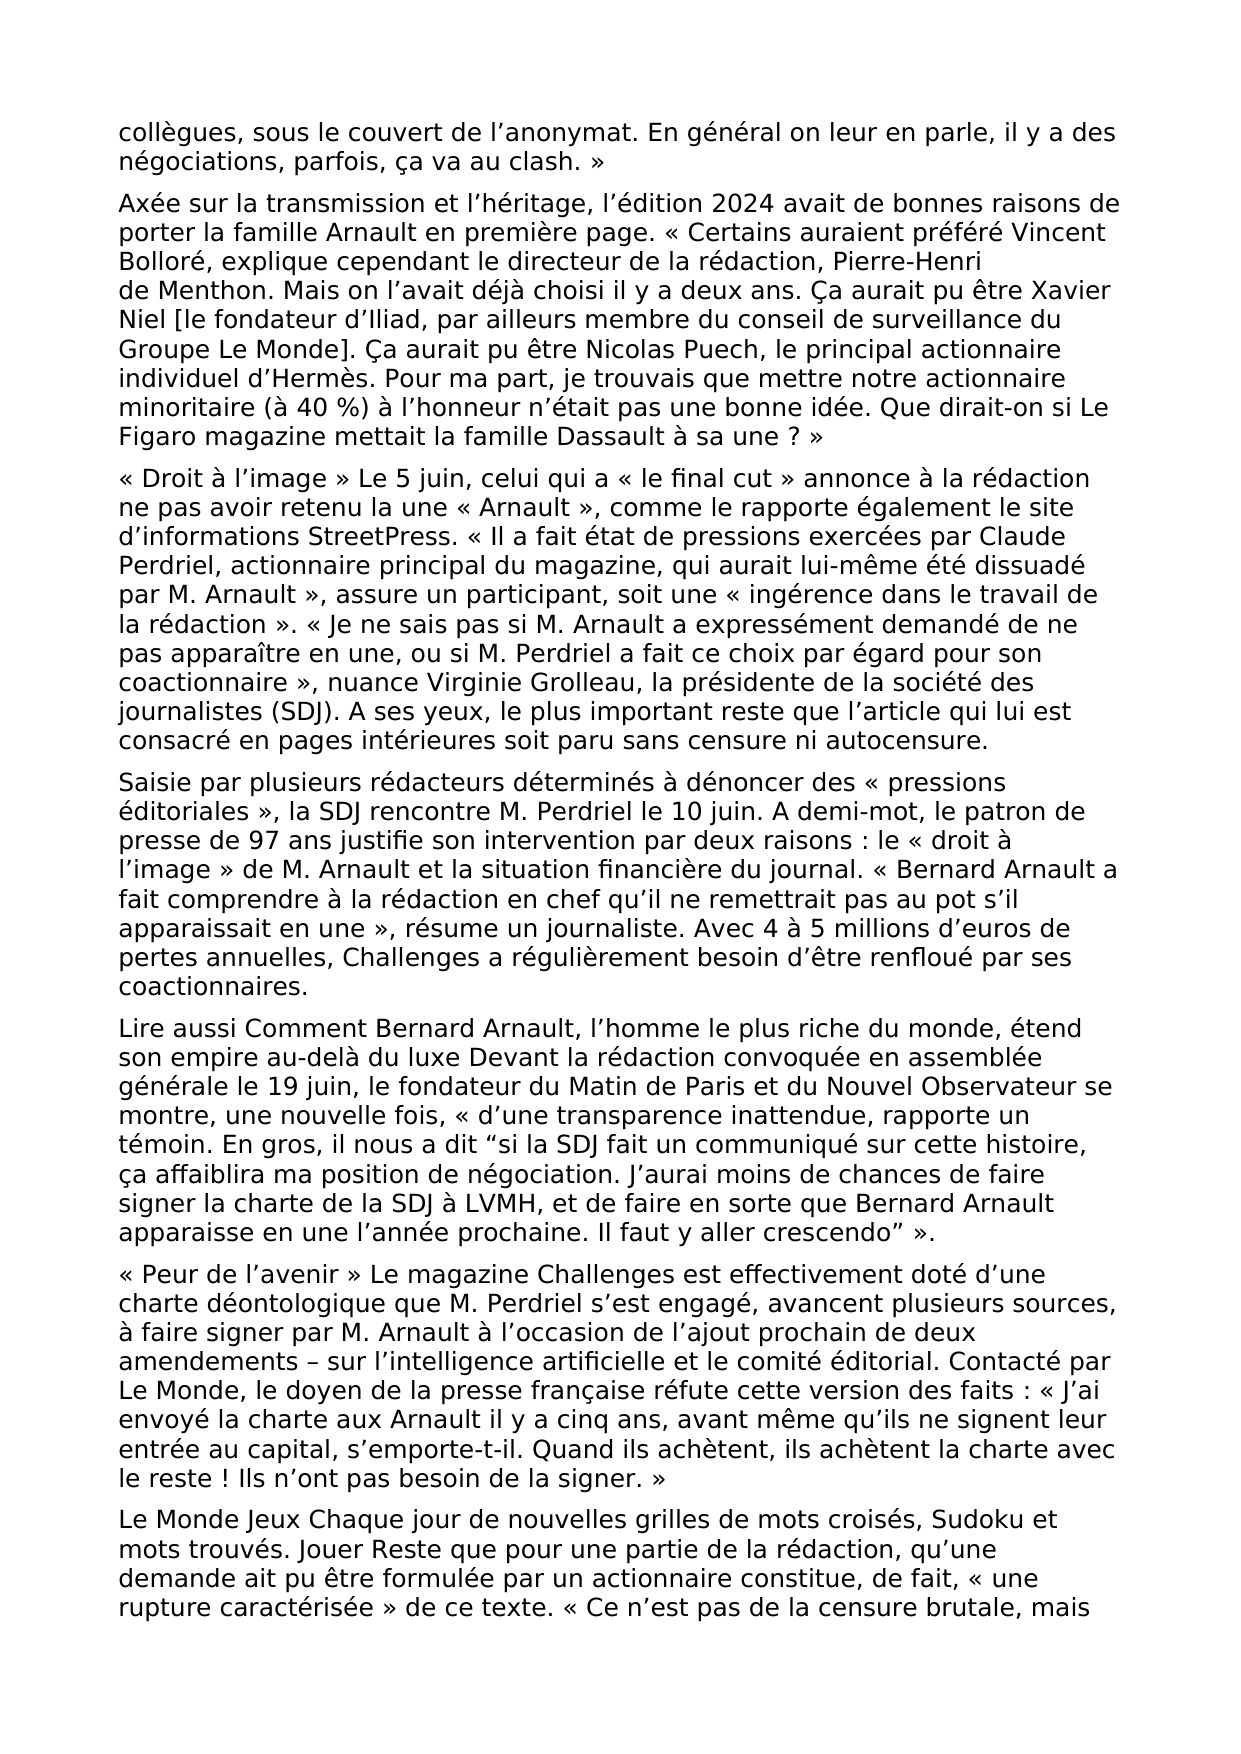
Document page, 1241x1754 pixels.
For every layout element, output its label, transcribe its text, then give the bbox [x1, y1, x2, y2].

text « Droit à l’image » Le 5 juin, celui qui a « le final cut » annonce à la rédaction ne pas avoir retenu la une « Arnault », comme le rapporte également le site d’informations StreetPress. « Il a fait état de pressions exercées par Claude Perdriel, actionnaire principal du magazine, qui aurait lui-même été dissuadé par M. Arnault », assure un participant, soit une « ingérence dans le travail de la rédaction ». « Je ne sais pas si M. Arnault a expressément demandé de ne pas apparaître en une, ou si M. Perdriel a fait ce choix par égard pour son coactionnaire », nuance Virginie Grolleau, la présidente de la société des journalistes (SDJ). A ses yeux, le plus important reste que l’article qui lui est consacré en pages intérieures soit paru sans censure ni autocensure. [118, 464, 1122, 756]
text Axée sur la transmission et l’héritage, l’édition 2024 avait de bonnes raisons de porter la famille Arnault en première page. « Certains auraient préféré Vincent Bolloré, explique cependant le directeur de la rédaction, Pierre-Henri de Menthon. Mais on l’avait déjà choisi il y a deux ans. Ça aurait pu être Xavier Niel [le fondateur d’Iliad, par ailleurs membre du conseil de surveillance du Groupe Le Monde]. Ça aurait pu être Nicolas Puech, le principal actionnaire individuel d’Hermès. Pour ma part, je trouvais que mettre notre actionnaire minoritaire (à 40 %) à l’honneur n’était pas une bonne idée. Que dirait-on si Le Figaro magazine mettait la famille Dassault à sa une ? » [118, 189, 1122, 451]
text collègues, sous le couvert de l’anonymat. En général on leur en parle, il y a des négociations, parfois, ça va au clash. » [118, 118, 1122, 176]
text Le Monde Jeux Chaque jour de nouvelles grilles de mots croisés, Sudoku et mots trouvés. Jouer Reste que pour une partie de la rédaction, qu’une demande ait pu être formulée par un actionnaire constitue, de fait, « une rupture caractérisée » de ce texte. « Ce n’est pas de la censure brutale, mais [118, 1506, 1122, 1622]
text Lire aussi Comment Bernard Arnault, l’homme le plus riche du monde, étend son empire au-delà du luxe Devant la rédaction convoquée en assemblée générale le 19 juin, le fondateur du Matin de Paris et du Nouvel Observateur se montre, une nouvelle fois, « d’une transparence inattendue, rapporte un témoin. En gros, il nous a dit “si la SDJ fait un communiqué sur cette histoire, ça affaiblira ma position de négociation. J’aurai moins de chances de faire signer la charte de la SDJ à LVMH, et de faire en sorte que Bernard Arnault apparaisse en une l’année prochaine. Il faut y aller crescendo” ». [118, 1014, 1122, 1247]
text « Peur de l’avenir » Le magazine Challenges est effectivement doté d’une charte déontologique que M. Perdriel s’est engagé, avancent plusieurs sources, à faire signer par M. Arnault à l’occasion de l’ajout prochain de deux amendements – sur l’intelligence artificielle et le comité éditorial. Contacté par Le Monde, le doyen de la presse française réfute cette version des faits : « J’ai envoyé la charte aux Arnault il y a cinq ans, avant même qu’ils ne signent leur entrée au capital, s’emporte-t-il. Quand ils achètent, ils achètent la charte avec le reste ! Ils n’ont pas besoin de la signer. » [118, 1260, 1122, 1493]
text Saisie par plusieurs rédacteurs déterminés à dénoncer des « pressions éditoriales », la SDJ rencontre M. Perdriel le 10 juin. A demi-mot, le patron de presse de 97 ans justifie son intervention par deux raisons : le « droit à l’image » de M. Arnault et la situation financière du journal. « Bernard Arnault a fait comprendre à la rédaction en chef qu’il ne remettrait pas au pot s’il apparaissait en une », résume un journaliste. Avec 4 à 5 millions d’euros de pertes annuelles, Challenges a régulièrement besoin d’être renfloué par ses coactionnaires. [118, 768, 1122, 1001]
